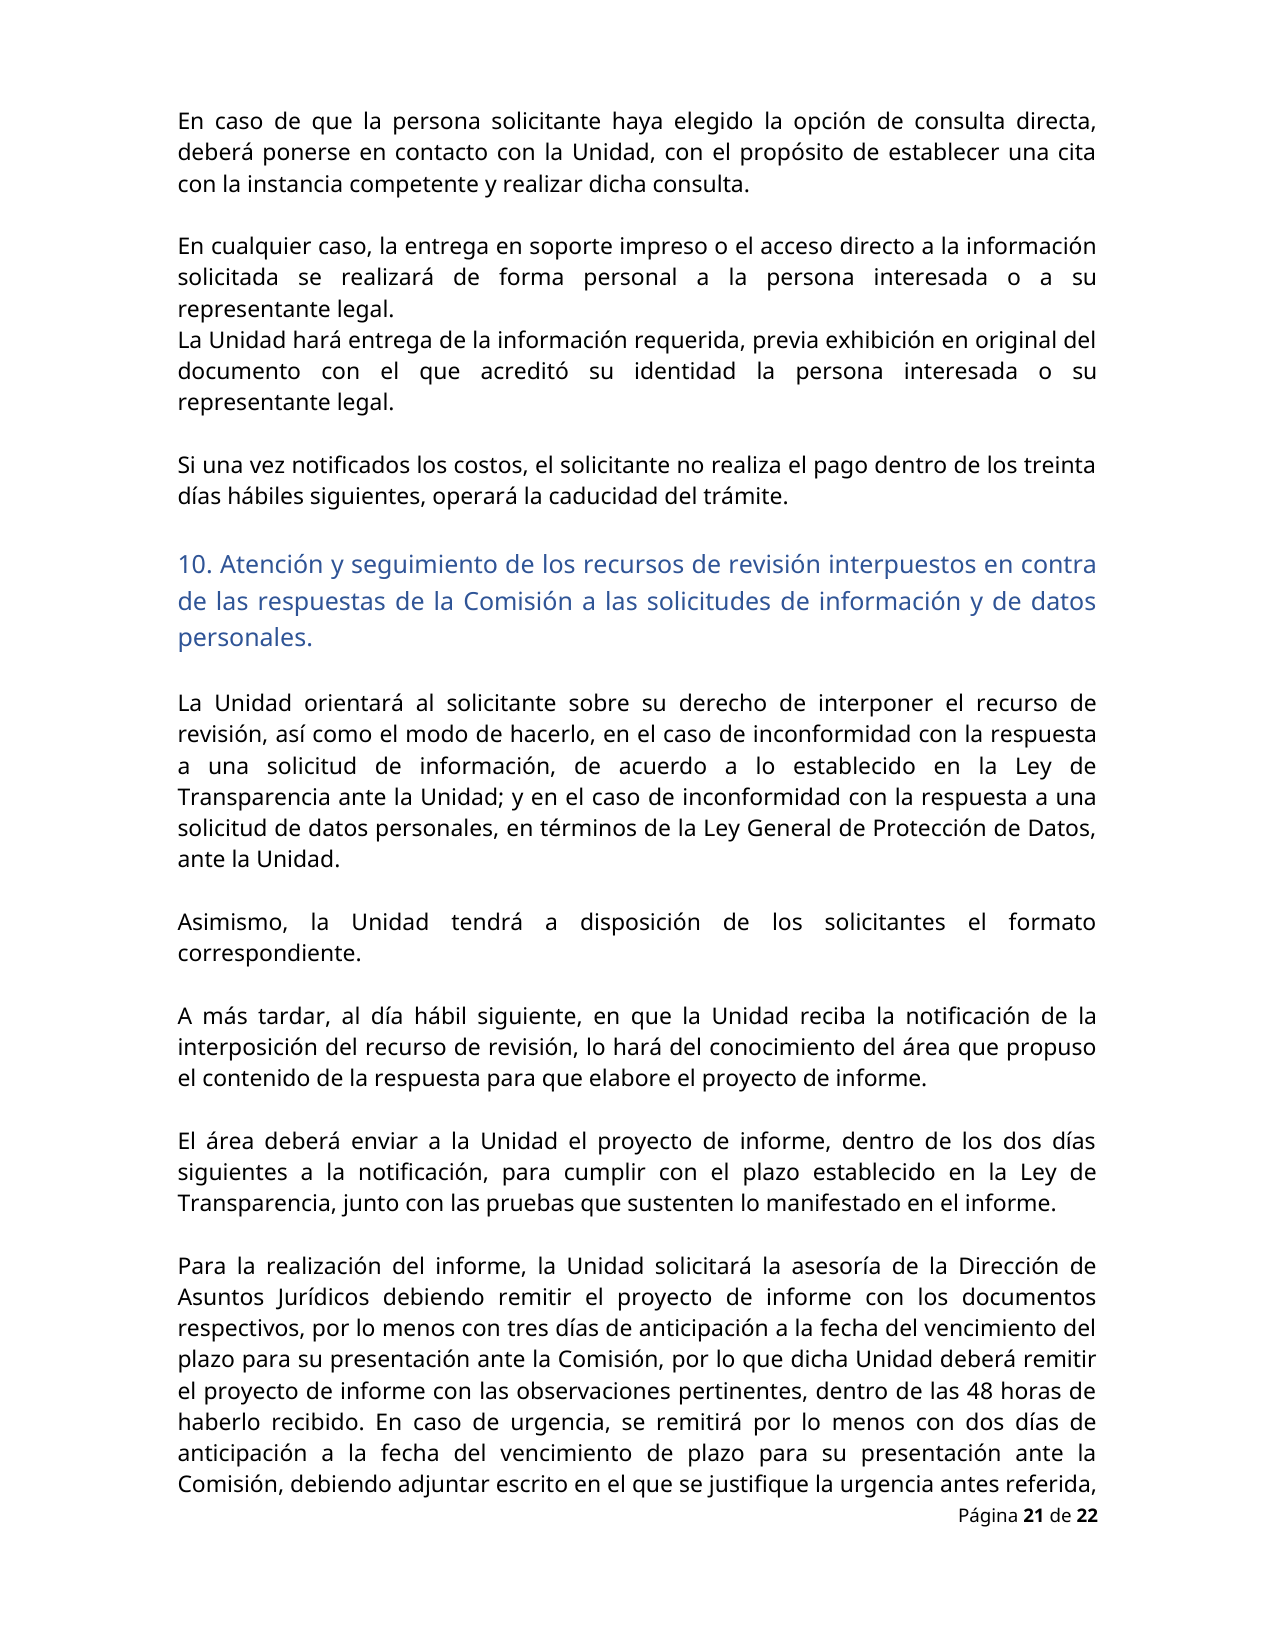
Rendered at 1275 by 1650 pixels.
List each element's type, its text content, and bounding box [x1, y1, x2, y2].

text El área deberá enviar a la Unidad el proyecto de informe, dentro de los dos días siguientes a la notificación, para cumplir con el plazo establecido en la Ley de Transparencia, junto con las pruebas que sustenten lo manifestado en el informe. [177, 1124, 1098, 1218]
text En caso de que la persona solicitante haya elegido la opción de consulta directa, deberá ponerse en contacto con la Unidad, con el propósito de establecer una cita con la instancia competente y realizar dicha consulta. [177, 105, 1098, 199]
text Para la realización del informe, la Unidad solicitará la asesoría de la Dirección de Asuntos Jurídicos debiendo remitir el proyecto de informe con los documentos respectivos, por lo menos con tres días de anticipación a la fecha del vencimiento del plazo para su presentación ante la Comisión, por lo que dicha Unidad deberá remitir el proyecto de informe con las observaciones pertinentes, dentro de las 48 horas de haberlo recibido. En caso de urgencia, se remitirá por lo menos con dos días de anticipación a la fecha del vencimiento de plazo para su presentación ante la Comisión, debiendo adjuntar escrito en el que se justifique la urgencia antes referida, [177, 1249, 1098, 1499]
text La Unidad orientará al solicitante sobre su derecho de interponer el recurso de revisión, así como el modo de hacerlo, en el caso de inconformidad con la respuesta a una solicitud de información, de acuerdo a lo establecido en la Ley de Transparencia ante la Unidad; y en el caso de inconformidad con la respuesta a una solicitud de datos personales, en términos de la Ley General de Protección de Datos, ante la Unidad. [177, 687, 1098, 874]
text A más tardar, al día hábil siguiente, en que la Unidad reciba la notificación de la interposición del recurso de revisión, lo hará del conocimiento del área que propuso el contenido de la respuesta para que elabore el proyecto de informe. [177, 999, 1098, 1093]
text En cualquier caso, la entrega en soporte impreso o el acceso directo a la información solicitada se realizará de forma personal a la persona interesada o a su representante legal. [177, 230, 1098, 324]
text Si una vez notificados los costos, el solicitante no realiza el pago dentro de los treinta días hábiles siguientes, operará la caducidad del trámite. [177, 449, 1098, 511]
subtitle 10. Atención y seguimiento de los recursos de revisión interpuestos en contra de las respuestas de la Comisión a las solicitudes de información y de datos personales. [177, 547, 1098, 653]
text Asimismo, la Unidad tendrá a disposición de los solicitantes el formato correspondiente. [177, 906, 1098, 968]
text La Unidad hará entrega de la información requerida, previa exhibición en original del documento con el que acreditó su identidad la persona interesada o su representante legal. [177, 324, 1098, 418]
